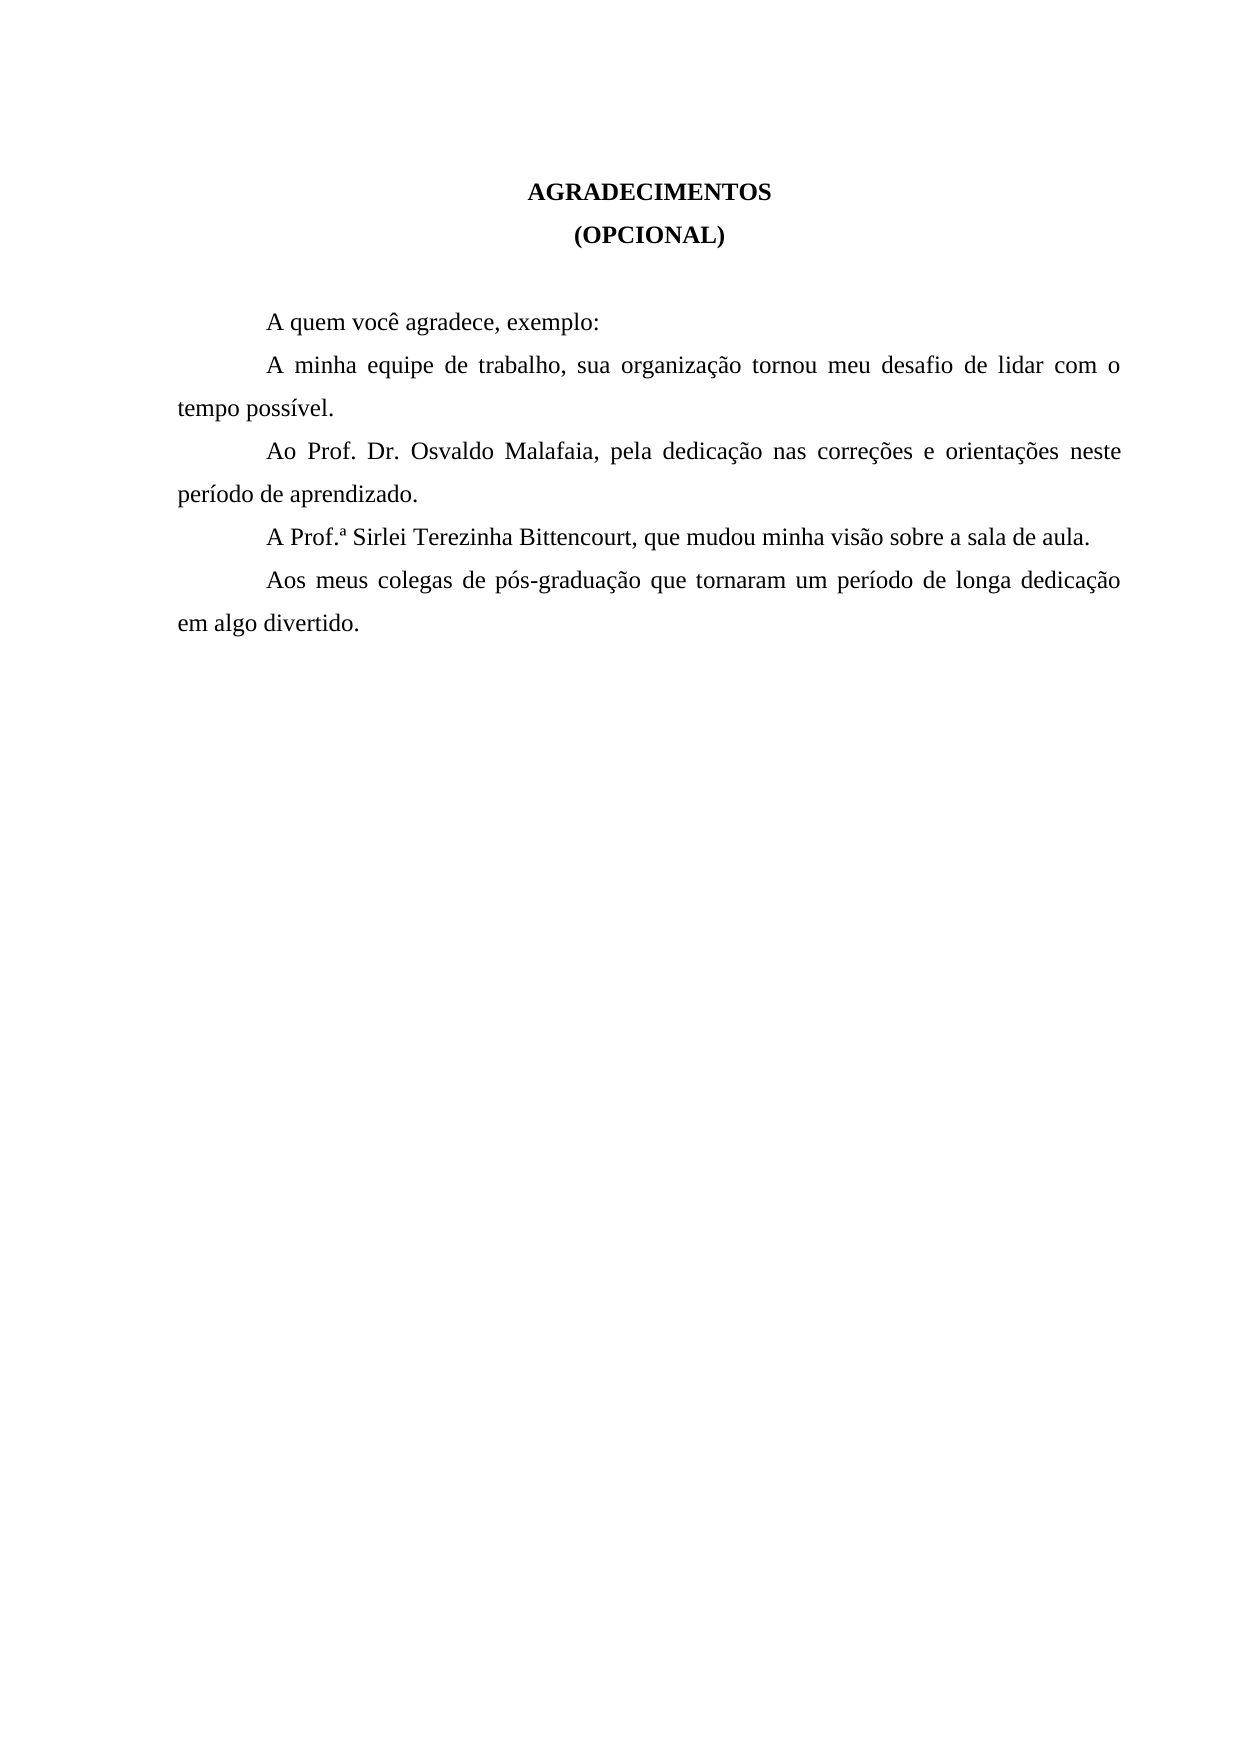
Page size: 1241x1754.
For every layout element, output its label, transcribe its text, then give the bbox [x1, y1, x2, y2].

text Aos meus colegas de pós-graduação que tornaram um período de longa dedicação em algo divertido. [177, 565, 1122, 637]
text A minha equipe de trabalho, sua organização tornou meu desafio de lidar com o tempo possível. [177, 350, 1122, 422]
text (oPCIONAL) [177, 220, 1122, 249]
text Ao Prof. Dr. Osvaldo Malafaia, pela dedicação nas correções e orientações neste período de aprendizado. [177, 436, 1122, 508]
text A Prof.ª Sirlei Terezinha Bittencourt, que mudou minha visão sobre a sala de aula. [177, 522, 1122, 551]
text Agradecimentos [177, 177, 1122, 206]
text A quem você agradece, exemplo: [177, 307, 1122, 335]
